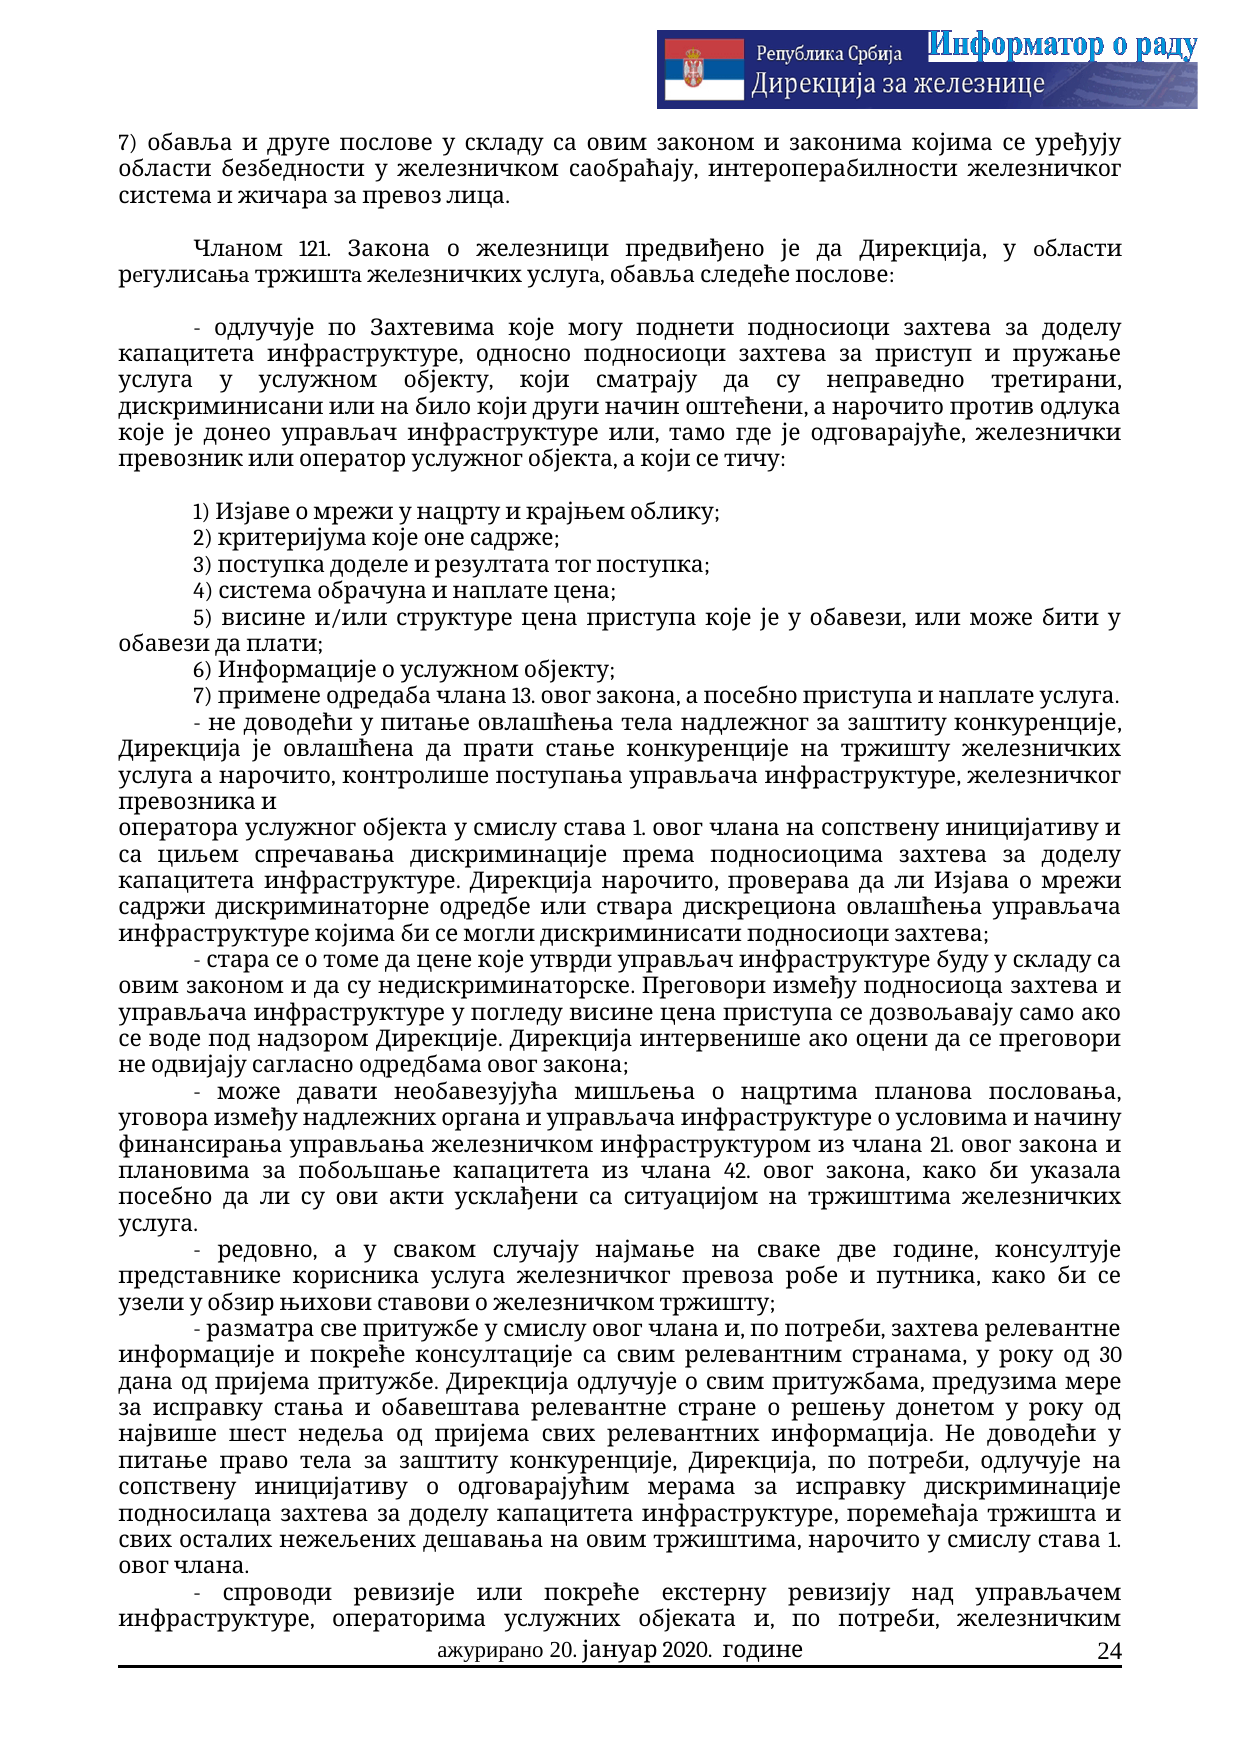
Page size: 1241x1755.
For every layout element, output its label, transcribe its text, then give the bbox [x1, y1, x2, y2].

text 7) обавља и друге послове у складу са овим законом и законима којима се уређују области безбедности у железничком саобраћају, интероперабилности железничког система и жичара за превоз лица. [118, 130, 1122, 209]
text 1) Изјаве о мрежи у нацрту и крајњем облику; [118, 499, 1122, 525]
text - редовно, а у сваком случају најмање на сваке две године, консултује представнике корисника услуга железничког превоза робе и путника, како би се узели у обзир њихови ставови о железничком тржишту; [118, 1237, 1122, 1316]
text Члaном 121. Закона о железници предвиђено је да Дирекција, у oблaсти рeгулисaњa тржиштa жeлeзничких услугa, обавља следеће послове: [118, 235, 1122, 288]
text 2) критеријума које оне садрже; [118, 525, 1122, 552]
text - разматра све притужбе у смислу овог члана и, по потреби, захтева релевантне информације и покреће консултације са свим релевантним странама, у року од 30 дана од пријема притужбе. Дирекција одлучује о свим притужбама, предузима мере за исправку стања и обавештава релевантне стране о решењу донетом у року од највише шест недеља од пријема свих релевантних информација. Не доводећи у питање право тела за заштиту конкуренције, Дирекција, по потреби, одлучује на сопствену иницијативу о одговарајућим мерама за исправку дискриминације подносилаца захтева за доделу капацитета инфраструктуре, поремећаја тржишта и свих осталих нежељених дешавања на овим тржиштима, нарочито у смислу става 1. овог члана. [118, 1316, 1122, 1579]
text - спроводи ревизије или покреће екстерну ревизију над управљачем инфраструктуре, операторима услужних објеката и, по потреби, железничким [118, 1579, 1122, 1632]
text 4) система обрачуна и наплате цена; [118, 578, 1122, 604]
text 6) Информације о услужном објекту; [118, 657, 1122, 683]
text 3) поступка доделе и резултата тог поступка; [118, 552, 1122, 578]
text оператора услужног објекта у смислу става 1. овог члана на сопствену иницијативу и са циљем спречавања дискриминације према подносиоцима захтева за доделу капацитета инфраструктуре. Дирекција нарочито, проверава да ли Изјава о мрежи садржи дискриминаторне одредбе или ствара дискрециона овлашћења управљача инфраструктуре којима би се могли дискриминисати подносиоци захтева; [118, 815, 1122, 947]
text - може давати необавезујућа мишљења о нацртима планова пословања, уговора између надлежних органа и управљача инфраструктуре о условима и начину финансирања управљања железничком инфраструктуром из члана 21. овог закона и плановима за побољшање капацитета из члана 42. овог закона, како би указала посебно да ли су ови акти усклађени са ситуацијом на тржиштима железничких услуга. [118, 1079, 1122, 1237]
text - одлучује по Захтевима које могу поднети подносиоци захтева за доделу капацитета инфраструктуре, односно подносиоци захтева за приступ и пружање услуга у услужном објекту, који сматрају да су неправедно третирани, дискриминисани или на било који други начин оштећени, а нарочито против одлука које је донео управљач инфраструктуре или, тамо где је одговарајуће, железнички превозник или оператор услужног објекта, а који се тичу: [118, 314, 1122, 472]
text 7) примене одредаба члана 13. овог закона, а посебно приступа и наплате услуга. [118, 683, 1122, 710]
text - стара се о томе да цене које утврди управљач инфраструктуре буду у складу са овим законом и да су недискриминаторске. Преговори између подносиоца захтева и управљача инфраструктуре у погледу висине цена приступа се дозвољавају само ако се воде под надзором Дирекције. Дирекција интервенише ако оцени да се преговори не одвијају сагласно одредбама овог закона; [118, 947, 1122, 1079]
text - не доводећи у питање овлашћења тела надлежног за заштиту конкуренције, Дирекција је овлашћена да прати стање конкуренције на тржишту железничких услуга а нарочито, контролише поступања управљача инфраструктуре, железничког превозника и [118, 710, 1122, 815]
text 5) висине и/или структуре цена приступа које је у обавези, или може бити у обавези да плати; [118, 604, 1122, 657]
